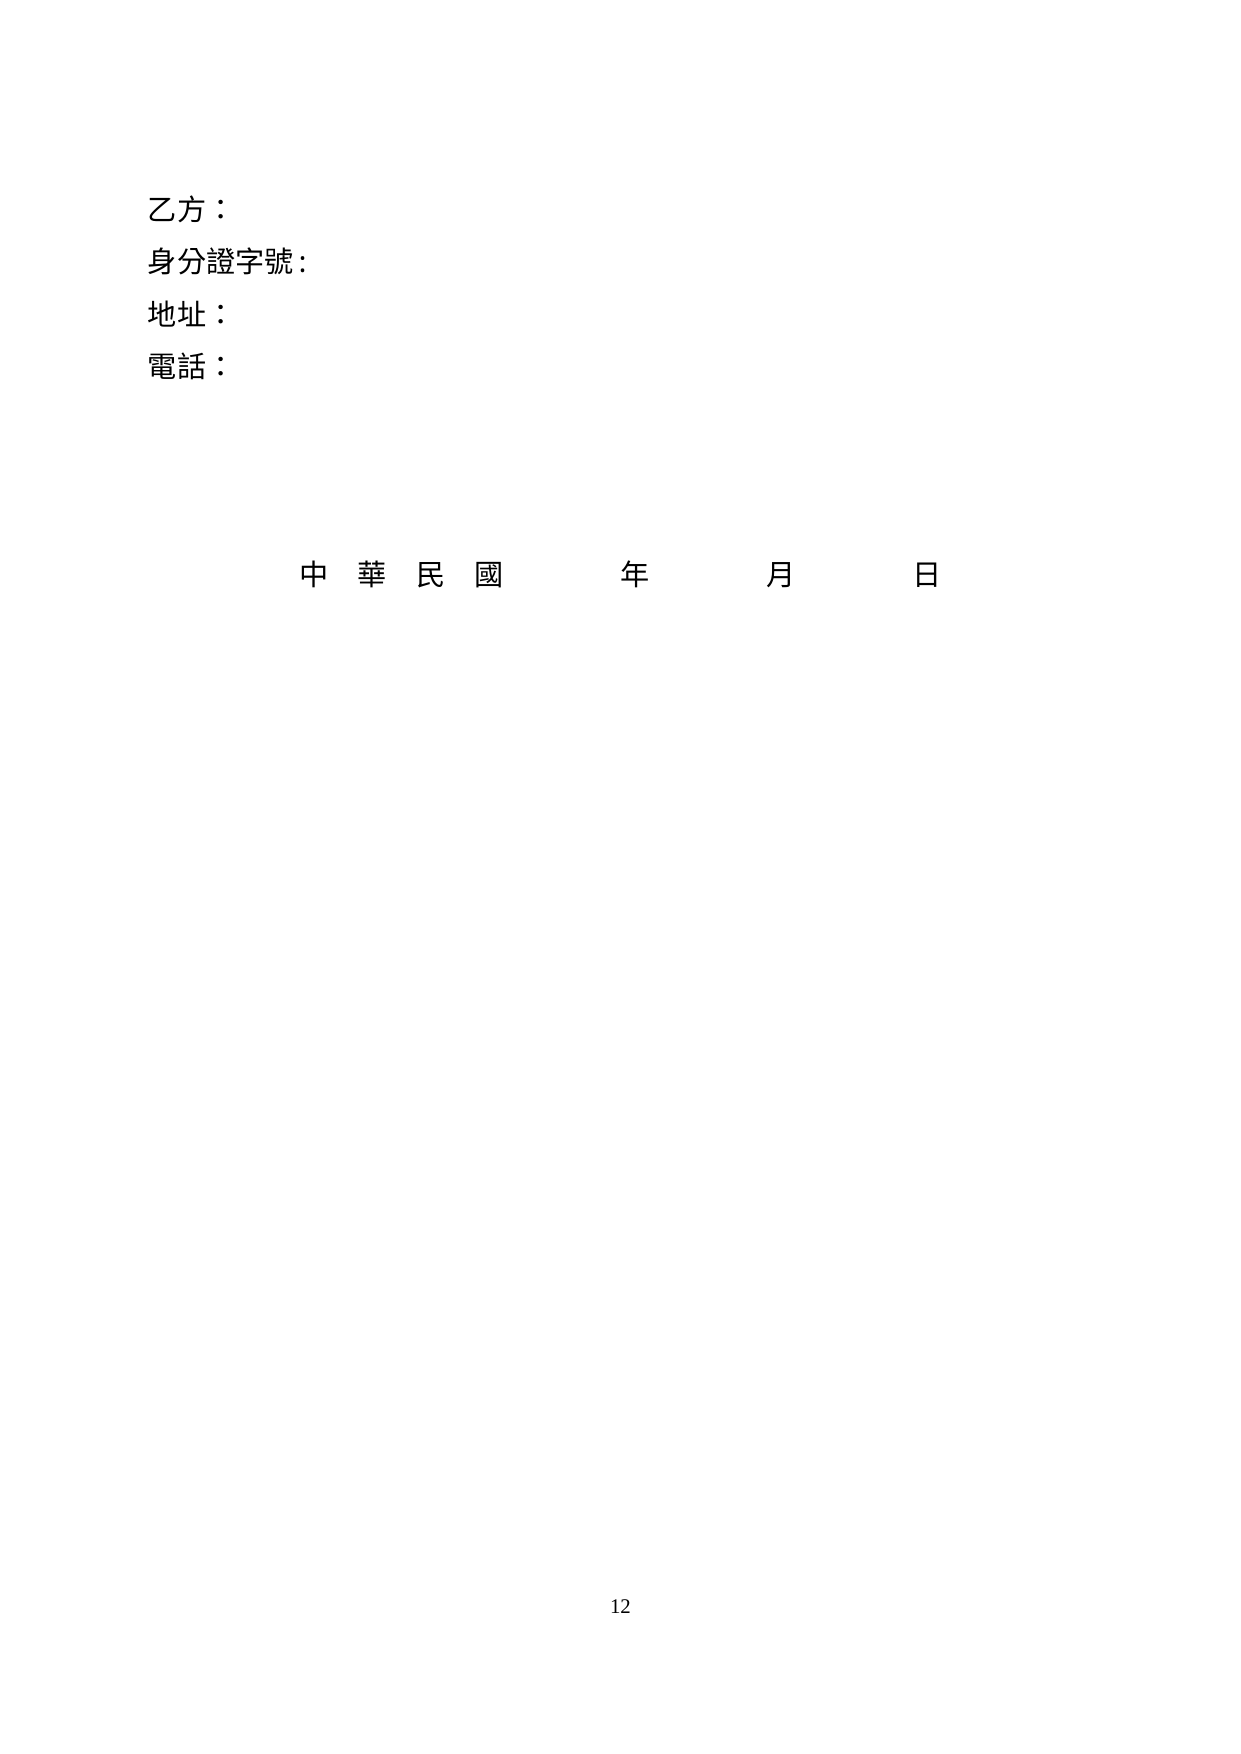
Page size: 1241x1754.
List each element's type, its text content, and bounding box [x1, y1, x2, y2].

text 中 華 民 國 年 月 日 [148, 544, 1092, 596]
text 地址： [148, 283, 1092, 335]
text 電話： [148, 335, 1092, 387]
text 乙方： [148, 179, 1092, 231]
text 身分證字號: [148, 231, 1092, 283]
